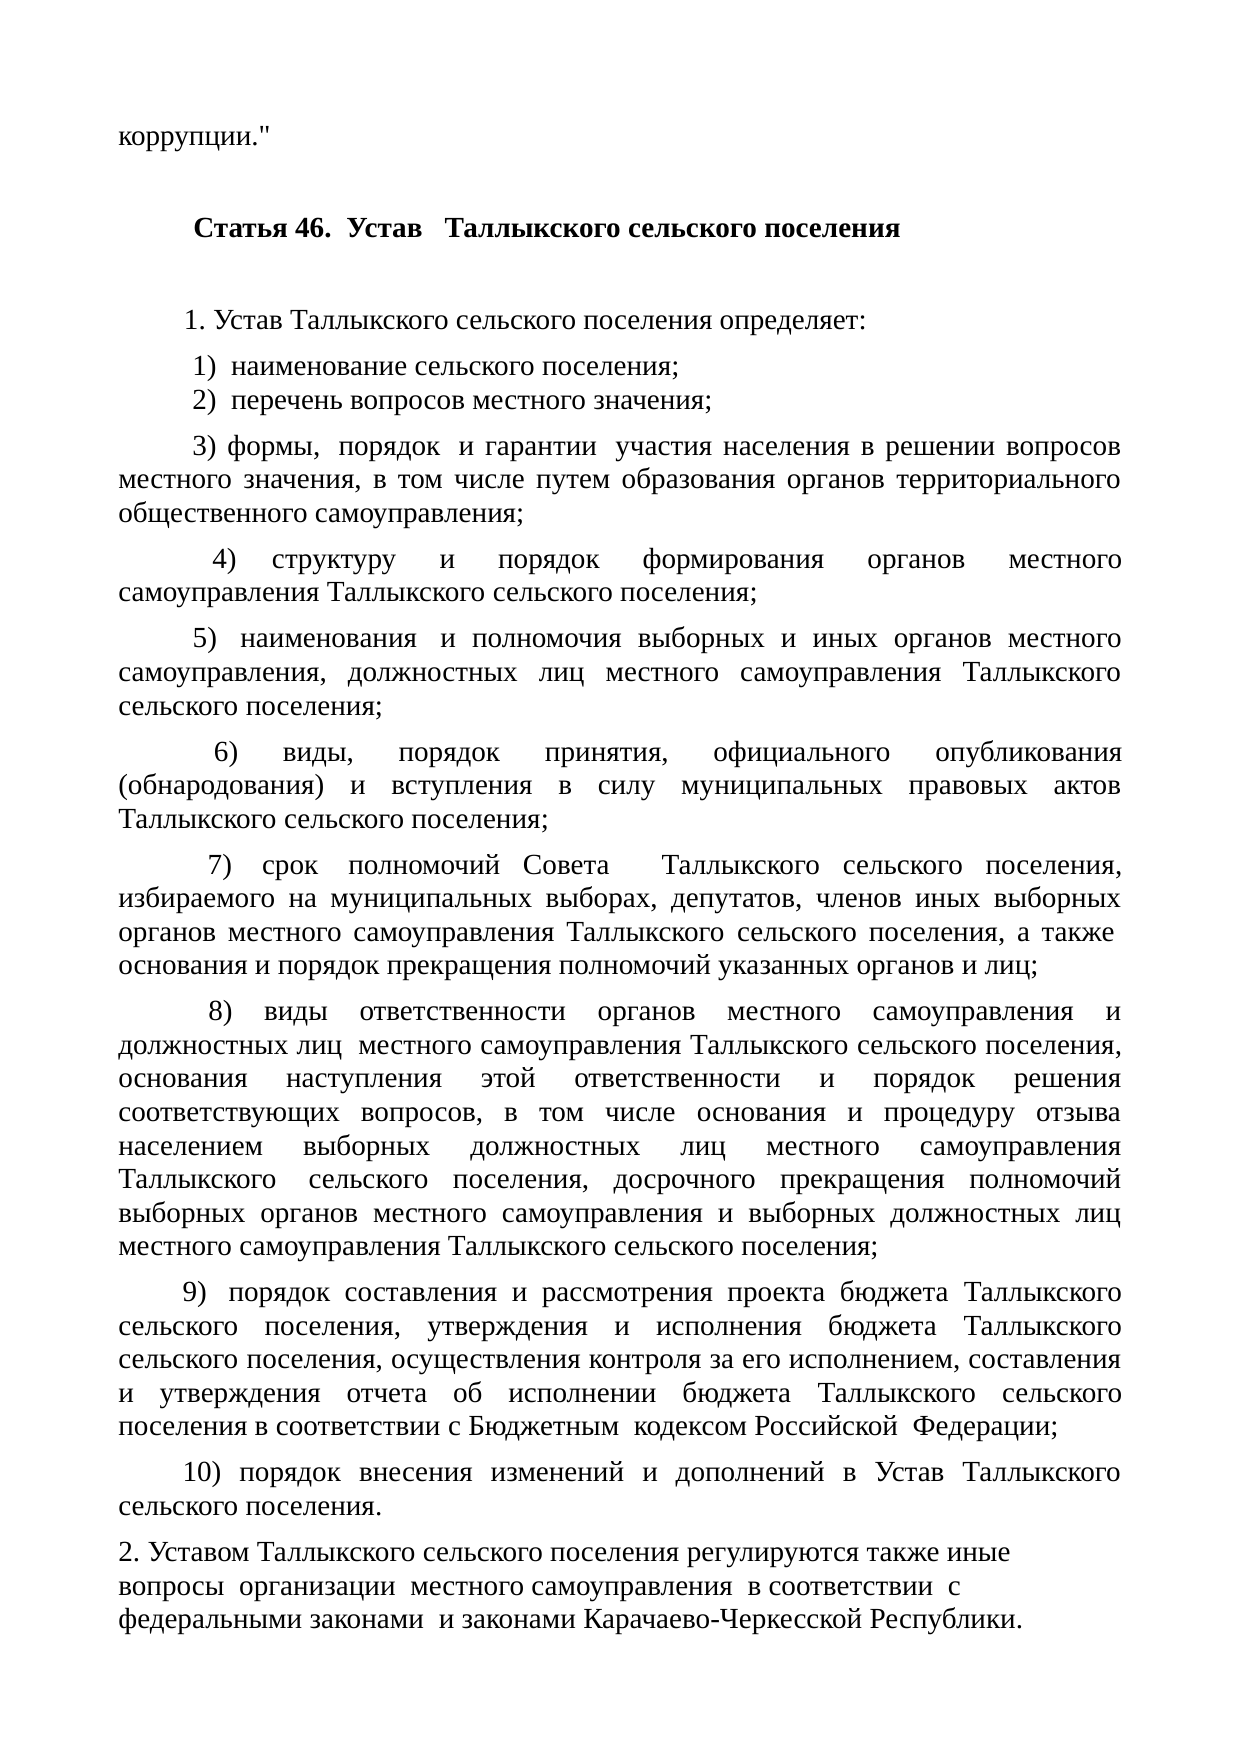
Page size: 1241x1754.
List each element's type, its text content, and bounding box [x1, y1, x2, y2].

text 1) наименование сельского поселения; [192, 348, 1014, 382]
text коррупции." [118, 118, 1122, 152]
text Статья 46. Устав Таллыкского сельского поселения [118, 210, 1122, 244]
text 1. Устав Таллыкского сельского поселения определяет: [118, 302, 1122, 336]
text 8) виды ответственности органов местного самоуправления и должностных лиц местного самоуправления Таллыкского сельского поселения, основания наступления этой ответственности и порядок решения соответствующих вопросов, в том числе основания и процедуру отзыва населением выборных должностных лиц местного самоуправления Таллыкского сельского поселения, досрочного прекращения полномочий выборных органов местного самоуправления и выборных должностных лиц местного самоуправления Таллыкского сельского поселения; [118, 993, 1122, 1262]
text 2. Уставом Таллыкского сельского поселения регулируются также иные вопросы организации местного самоуправления в соответствии с федеральными законами и законами Карачаево-Черкесской Республики. [118, 1534, 1122, 1635]
text 6) виды, порядок принятия, официального опубликования (обнародования) и вступления в силу муниципальных правовых актов Таллыкского сельского поселения; [118, 734, 1122, 834]
text 10) порядок внесения изменений и дополнений в Устав Таллыкского сельского поселения. [118, 1454, 1122, 1522]
text 7) срок полномочий Совета Таллыкского сельского поселения, избираемого на муниципальных выборах, депутатов, членов иных выборных органов местного самоуправления Таллыкского сельского поселения, а также основания и порядок прекращения полномочий указанных органов и лиц; [118, 847, 1122, 981]
text 3) формы, порядок и гарантии участия населения в решении вопросов местного значения, в том числе путем образования органов территориального общественного самоуправления; [118, 428, 1122, 528]
text 2) перечень вопросов местного значения; [192, 382, 1122, 415]
text 4) структуру и порядок формирования органов местного самоуправления Таллыкского сельского поселения; [118, 541, 1122, 608]
text 9) порядок составления и рассмотрения проекта бюджета Таллыкского сельского поселения, утверждения и исполнения бюджета Таллыкского сельского поселения, осуществления контроля за его исполнением, составления и утверждения отчета об исполнении бюджета Таллыкского сельского поселения в соответствии с Бюджетным кодексом Российской Федерации; [118, 1274, 1122, 1442]
text 5) наименования и полномочия выборных и иных органов местного самоуправления, должностных лиц местного самоуправления Таллыкского сельского поселения; [118, 621, 1122, 721]
